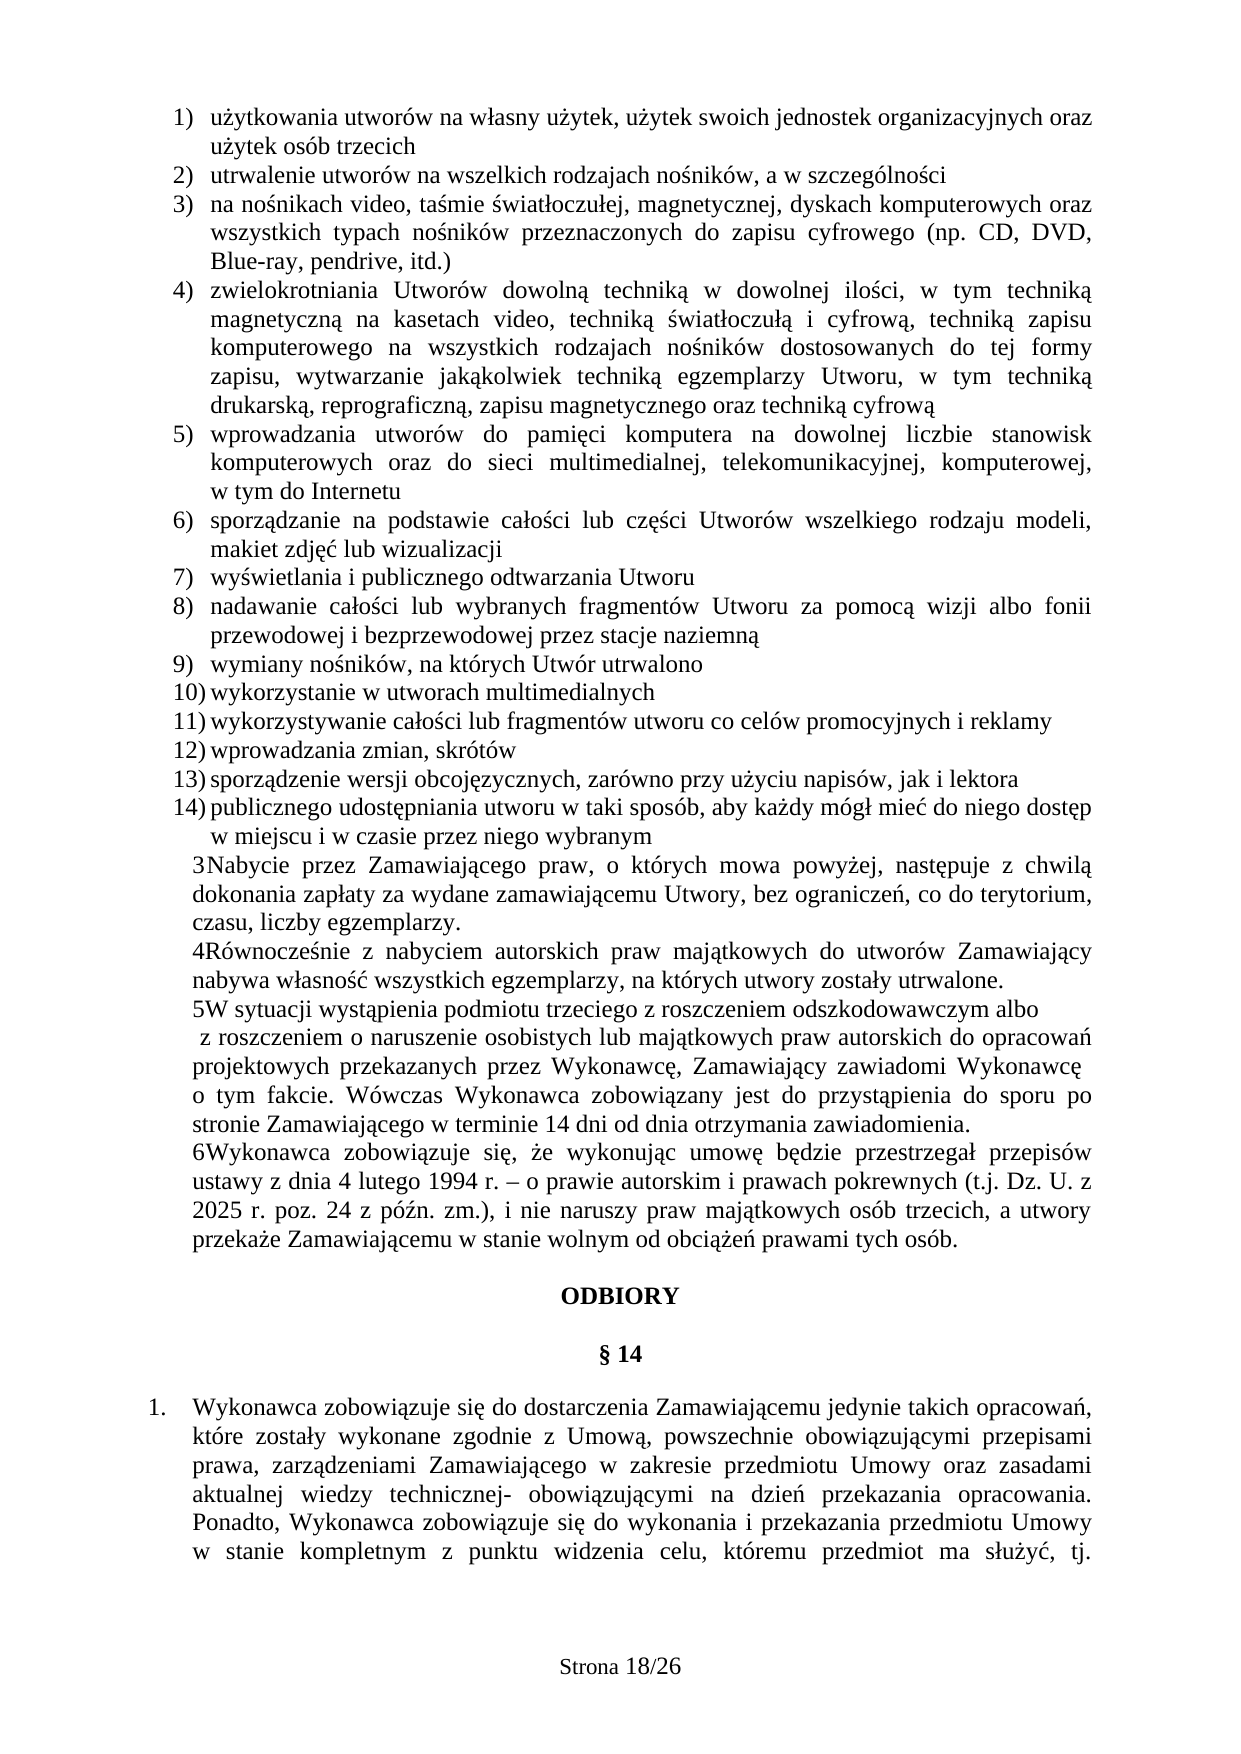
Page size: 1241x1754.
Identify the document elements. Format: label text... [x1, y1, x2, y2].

list zwielokrotniania Utworów dowolną techniką w dowolnej ilości, w tym techniką magnetyczną na kasetach video, techniką światłoczułą i cyfrową, techniką zapisu komputerowego na wszystkich rodzajach nośników dostosowanych do tej formy zapisu, wytwarzanie jakąkolwiek techniką egzemplarzy Utworu, w tym techniką drukarską, reprograficzną, zapisu magnetycznego oraz techniką cyfrową [173, 275, 1093, 419]
list wyświetlania i publicznego odtwarzania Utworu [173, 562, 1093, 591]
list Wykonawca zobowiązuje się do dostarczenia Zamawiającemu jedynie takich opracowań, które zostały wykonane zgodnie z Umową, powszechnie obowiązującymi przepisami prawa, zarządzeniami Zamawiającego w zakresie przedmiotu Umowy oraz zasadami aktualnej wiedzy technicznej- obowiązującymi na dzień przekazania opracowania. Ponadto, Wykonawca zobowiązuje się do wykonania i przekazania przedmiotu Umowy w stanie kompletnym z punktu widzenia celu, któremu przedmiot ma służyć, tj. [148, 1392, 1093, 1565]
list W sytuacji wystąpienia podmiotu trzeciego z roszczeniem odszkodowawczym albo z roszczeniem o naruszenie osobistych lub majątkowych praw autorskich do opracowań projektowych przekazanych przez Wykonawcę, Zamawiający zawiadomi Wykonawcę o tym fakcie. Wówczas Wykonawca zobowiązany jest do przystąpienia do sporu po stronie Zamawiającego w terminie 14 dni od dnia otrzymania zawiadomienia. [192, 994, 1093, 1137]
list na nośnikach video, taśmie światłoczułej, magnetycznej, dyskach komputerowych oraz wszystkich typach nośników przeznaczonych do zapisu cyfrowego (np. CD, DVD, Blue-ray, pendrive, itd.) [173, 189, 1093, 275]
subtitle ODBIORY [148, 1281, 1093, 1310]
list wykorzystanie w utworach multimedialnych [173, 677, 1093, 706]
list Równocześnie z nabyciem autorskich praw majątkowych do utworów Zamawiający nabywa własność wszystkich egzemplarzy, na których utwory zostały utrwalone. [192, 936, 1093, 994]
list Nabycie przez Zamawiającego praw, o których mowa powyżej, następuje z chwilą dokonania zapłaty za wydane zamawiającemu Utwory, bez ograniczeń, co do terytorium, czasu, liczby egzemplarzy. [192, 850, 1093, 936]
list wprowadzania zmian, skrótów [173, 735, 1093, 764]
list Wykonawca zobowiązuje się, że wykonując umowę będzie przestrzegał przepisów ustawy z dnia 4 lutego 1994 r. – o prawie autorskim i prawach pokrewnych (t.j. Dz. U. z 2025 r. poz. 24 z późn. zm.), i nie naruszy praw majątkowych osób trzecich, a utwory przekaże Zamawiającemu w stanie wolnym od obciążeń prawami tych osób. [192, 1137, 1093, 1252]
list użytkowania utworów na własny użytek, użytek swoich jednostek organizacyjnych oraz użytek osób trzecich [173, 102, 1093, 160]
list wymiany nośników, na których Utwór utrwalono [173, 649, 1093, 677]
text § 14 [148, 1339, 1093, 1367]
list wykorzystywanie całości lub fragmentów utworu co celów promocyjnych i reklamy [173, 706, 1093, 735]
list wprowadzania utworów do pamięci komputera na dowolnej liczbie stanowisk komputerowych oraz do sieci multimedialnej, telekomunikacyjnej, komputerowej, w tym do Internetu [173, 419, 1093, 505]
list nadawanie całości lub wybranych fragmentów Utworu za pomocą wizji albo fonii przewodowej i bezprzewodowej przez stacje naziemną [173, 591, 1093, 649]
list sporządzanie na podstawie całości lub części Utworów wszelkiego rodzaju modeli, makiet zdjęć lub wizualizacji [173, 505, 1093, 562]
list publicznego udostępniania utworu w taki sposób, aby każdy mógł mieć do niego dostęp w miejscu i w czasie przez niego wybranym [173, 792, 1093, 850]
list utrwalenie utworów na wszelkich rodzajach nośników, a w szczególności [173, 160, 1093, 189]
list sporządzenie wersji obcojęzycznych, zarówno przy użyciu napisów, jak i lektora [173, 764, 1093, 792]
